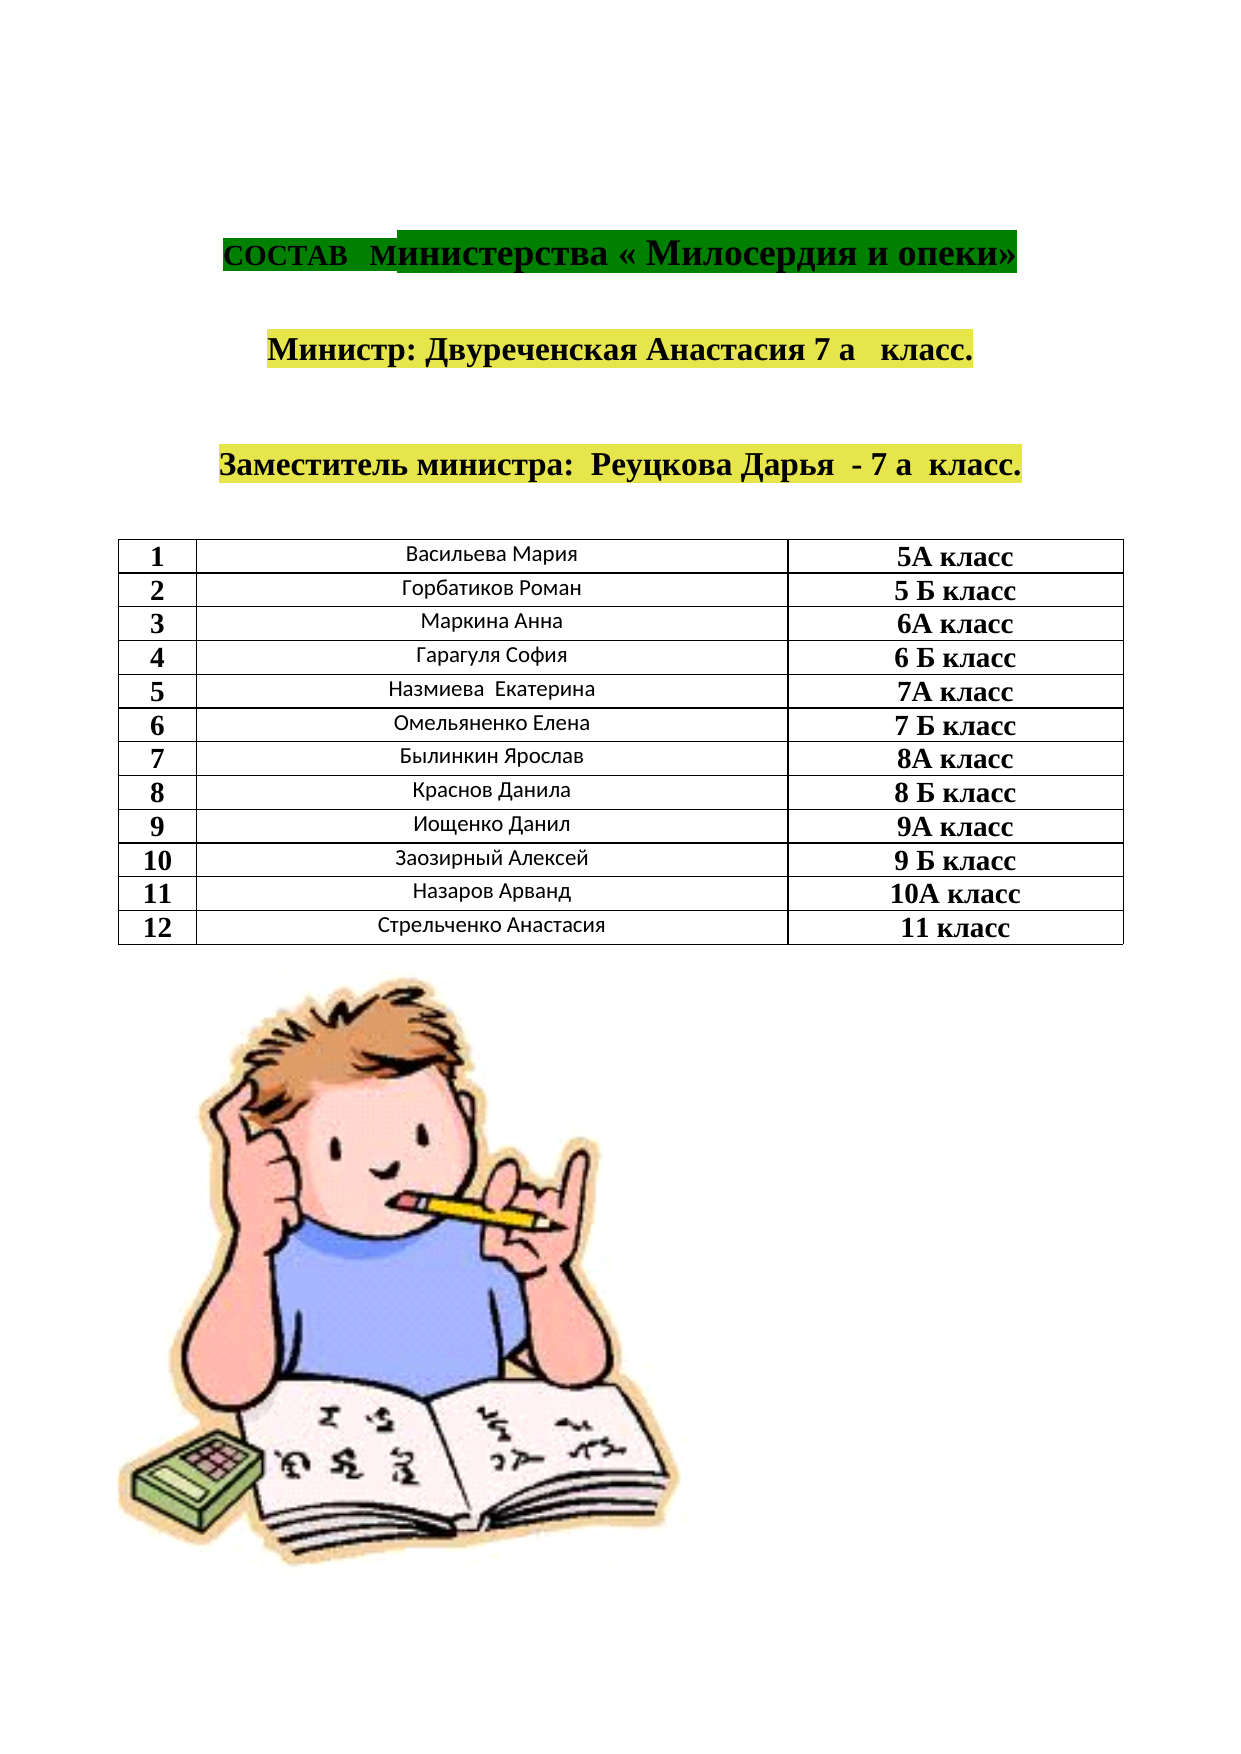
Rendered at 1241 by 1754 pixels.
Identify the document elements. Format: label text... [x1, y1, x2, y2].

table_cell 7 [119, 742, 196, 775]
table_cell 10А класс [789, 877, 1123, 910]
table_cell Заозирный Алексей [197, 844, 787, 876]
table_cell 8 [119, 776, 196, 809]
table_cell 7А класс [789, 675, 1123, 707]
text Заместитель министра: Реуцкова Дарья - 7 а класс. [118, 444, 1122, 483]
table_cell 8 Б класс [789, 776, 1123, 809]
table_cell 9А класс [789, 810, 1123, 842]
table_cell 8А класс [789, 742, 1123, 775]
table_cell 3 [119, 607, 196, 640]
table_cell Горбатиков Роман [197, 574, 787, 606]
table_cell 11 класс [789, 911, 1123, 944]
text Министр: Двуреченская Анастасия 7 а класс. [118, 329, 1122, 368]
table_header 5А класс [789, 540, 1123, 572]
table_cell 11 [119, 877, 196, 910]
table_cell 10 [119, 844, 196, 876]
table_cell Стрельченко Анастасия [197, 911, 787, 944]
table_cell Маркина Анна [197, 607, 787, 640]
table_cell Краснов Данила [197, 776, 787, 809]
table_cell Гарагуля София [197, 641, 787, 674]
table_cell 5 [119, 675, 196, 707]
table_cell Назаров Арванд [197, 877, 787, 910]
table_cell 7 Б класс [789, 709, 1123, 741]
table_cell 6 Б класс [789, 641, 1123, 674]
table_cell 6А класс [789, 607, 1123, 640]
table_cell 5 Б класс [789, 574, 1123, 606]
table_header Васильева Мария [197, 540, 787, 572]
table_cell Иощенко Данил [197, 810, 787, 842]
table_cell 2 [119, 574, 196, 606]
table_cell Былинкин Ярослав [197, 742, 787, 775]
table_cell 6 [119, 709, 196, 741]
table_cell 9 [119, 810, 196, 842]
table_cell 4 [119, 641, 196, 674]
table_cell 9 Б класс [789, 844, 1123, 876]
table_cell 12 [119, 911, 196, 944]
table_cell Омельяненко Елена [197, 709, 787, 741]
table_header 1 [119, 540, 196, 572]
table_cell Назмиева Екатерина [197, 675, 787, 707]
text СОСТАВ Министерства « Милосердия и опеки» [118, 230, 1122, 273]
